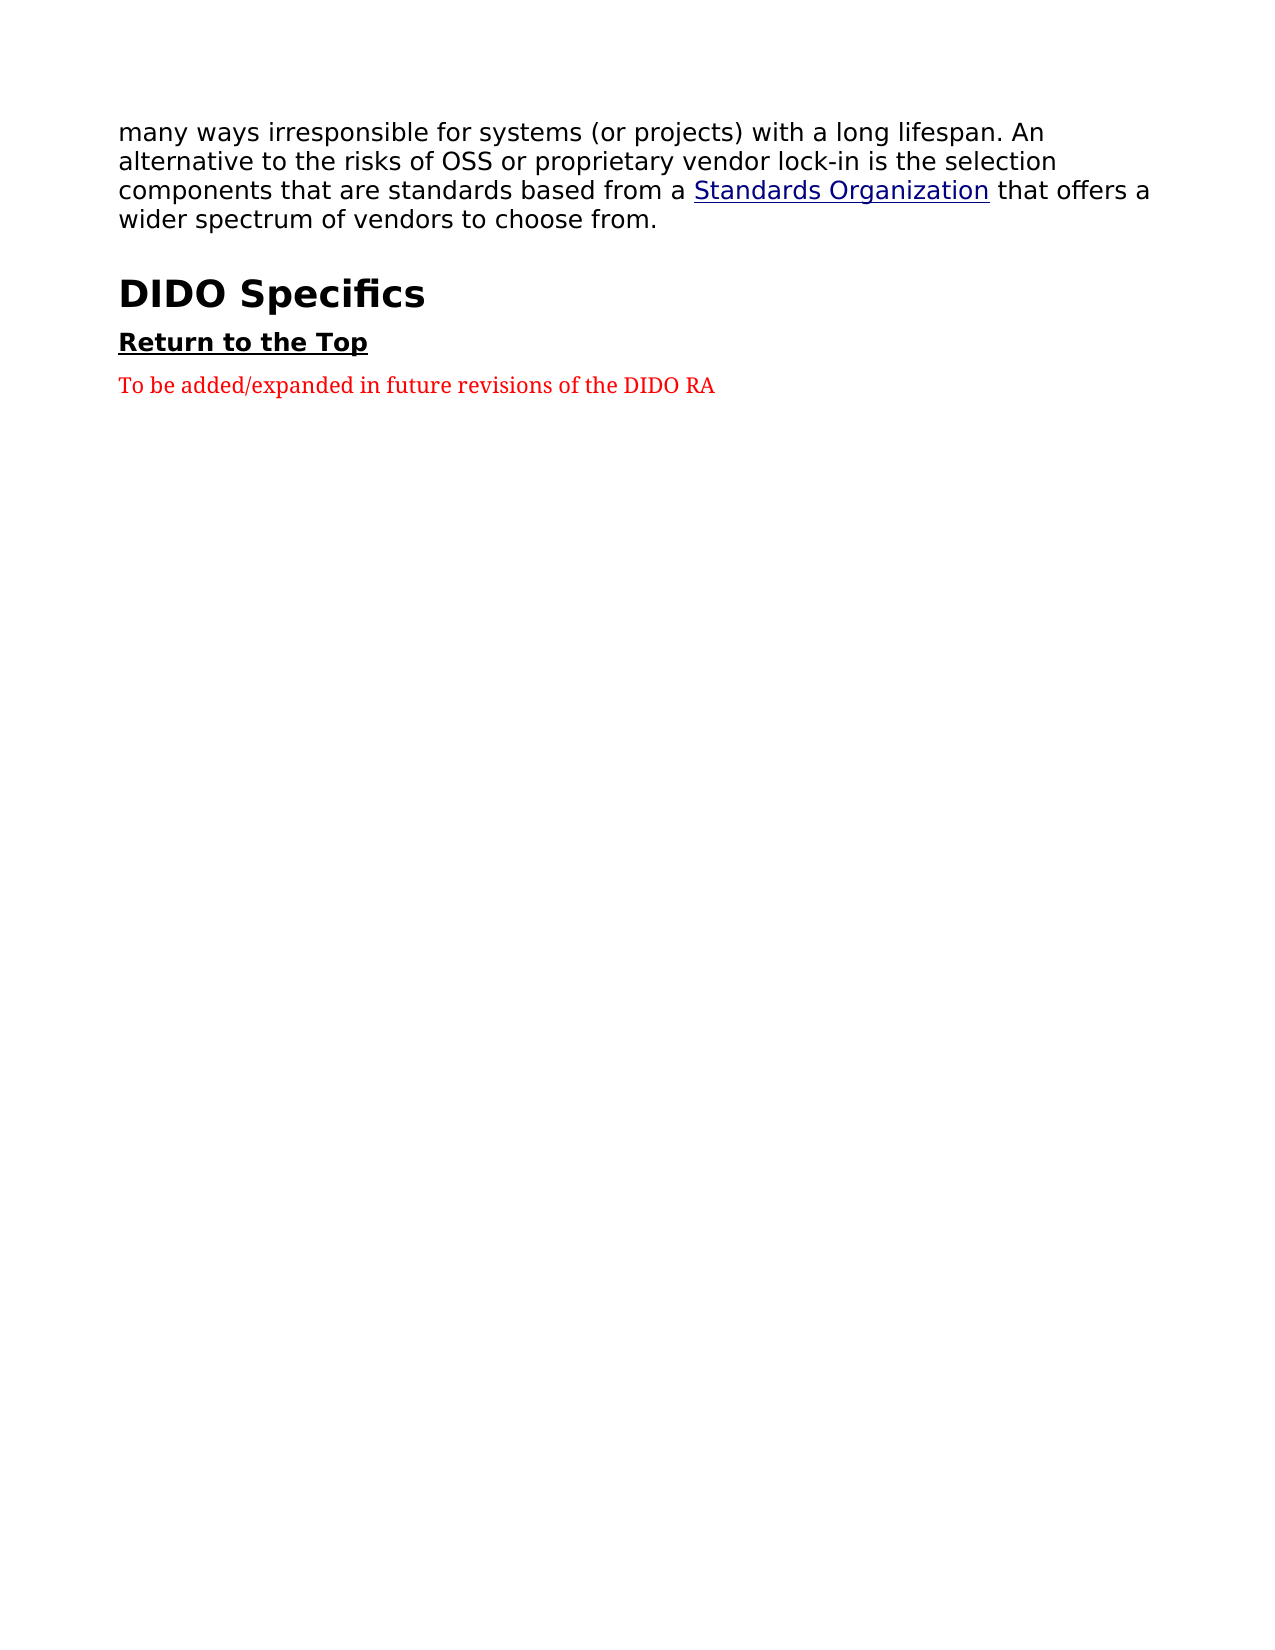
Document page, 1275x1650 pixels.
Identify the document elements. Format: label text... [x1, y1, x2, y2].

subtitle DIDO Specifics [118, 272, 1157, 316]
text In 2012, two of the original developers forked ZeroMQ as Crossroads I/O.Martin Sustrik has started nanomsg, a rewrite of the ZeroMQ core library.In 2012, Dongmin Yu announced his pure Java conversion of ZeroMQ, JeroMQ.This has inspired further full-native ports of ZeroMQ, such as NetMQ for C#.March 2013, Pieter Hintjens announced a new draft of the ZMTP wire-level protocol bringing extensible security mechanisms to ZeroMQ. Martin Hurton implemented the CurveZMQ authentication and encryption mechanism in the core library shortly afterwards.Not recognizing or managing the risks due this kind of unfortunate occurrence to the system (or project) might be expedient, but is in many ways irresponsible for systems (or projects) with a long lifespan. An alternative to the risks of OSS or proprietary vendor lock-in is the selection components that are standards based from a Standards Organization that offers a wider spectrum of vendors to choose from. [118, 118, 1157, 235]
text Return to the Top [118, 328, 1157, 358]
text To be added/expanded in future revisions of the DIDO RA [118, 370, 1157, 400]
